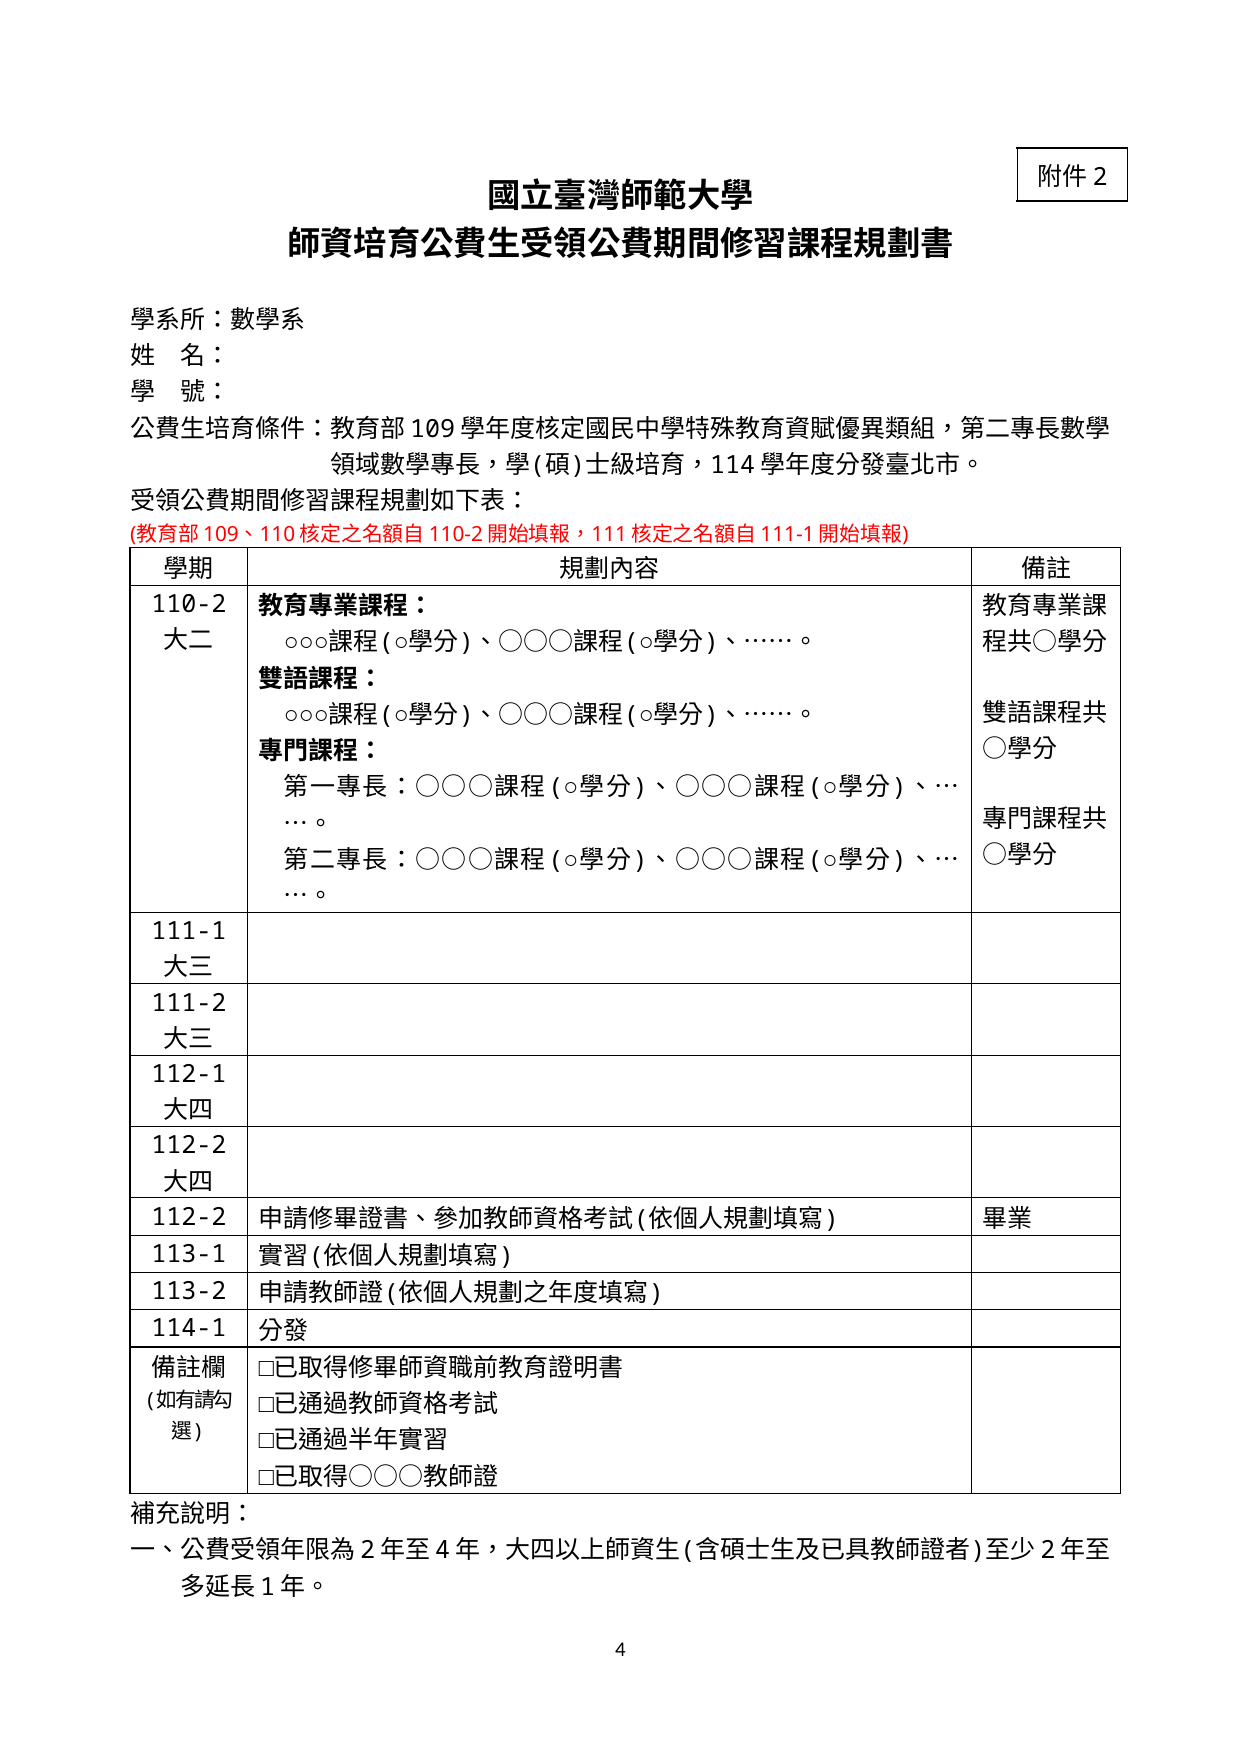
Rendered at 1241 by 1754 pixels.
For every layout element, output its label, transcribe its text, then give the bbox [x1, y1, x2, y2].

table_cell [248, 1056, 971, 1126]
table_cell [972, 984, 1120, 1054]
table_cell □已取得修畢師資職前教育證明書 □已通過教師資格考試 □已通過半年實習 □已取得○○○教師證 [248, 1348, 971, 1492]
table_cell 114-1 [131, 1310, 247, 1346]
table_cell [248, 1127, 971, 1197]
table_cell 111-1 大三 [131, 913, 247, 983]
table_cell 112-2 大四 [131, 1127, 247, 1197]
table_cell [248, 913, 971, 983]
text (教育部109、110核定之名額自110-2開始填報，111核定之名額自111-1開始填報) [130, 517, 1110, 547]
table_cell 教育專業課程： ○○○課程(○學分)、○○○課程(○學分)、……。 雙語課程： ○○○課程(○學分)、○○○課程(○學分)、……。 專門課程： 第一專長：○○○課程(○學分)、○○○課程(○學分)、……。 第二專長：○○○課程(○學分)、○○○課程(○學分)、……。 [248, 586, 971, 912]
table_cell 備註欄 (如有請勾選) [131, 1348, 247, 1492]
table_cell [972, 1236, 1120, 1272]
table_cell 分發 [248, 1310, 971, 1346]
table_cell [972, 1348, 1120, 1492]
text 受領公費期間修習課程規劃如下表： [130, 481, 1110, 517]
table_cell 113-1 [131, 1236, 247, 1272]
table_cell [972, 913, 1120, 983]
text 國立臺灣師範大學 [1018, 149, 1127, 200]
text 一、公費受領年限為2年至4年，大四以上師資生(含碩士生及已具教師證者)至少2年至多延長1年。 [130, 1530, 1110, 1602]
table_cell 教育專業課程共○學分 雙語課程共○學分 專門課程共○學分 [972, 586, 1120, 912]
table_cell [972, 1310, 1120, 1346]
table_cell 111-2 大三 [131, 984, 247, 1054]
text 姓 名： [130, 336, 1110, 372]
text 學系所：數學系 [130, 299, 1110, 336]
text 公費生培育條件：教育部109學年度核定國民中學特殊教育資賦優異類組，第二專長數學領域數學專長，學(碩)士級培育，114學年度分發臺北市。 [130, 408, 1110, 481]
table_header 學期 [131, 548, 247, 584]
table_cell [972, 1127, 1120, 1197]
table_cell 實習(依個人規劃填寫) [248, 1236, 971, 1272]
table_cell 110-2 大二 [131, 586, 247, 912]
table_cell 申請修畢證書、參加教師資格考試(依個人規劃填寫) [248, 1198, 971, 1234]
text 附件2 [1033, 156, 1112, 192]
text 師資培育公費生受領公費期間修習課程規劃書 [130, 217, 1110, 265]
table_header 備註 [972, 548, 1120, 584]
table_cell [248, 984, 971, 1054]
table_cell 畢業 [972, 1198, 1120, 1234]
text 學 號： [130, 372, 1110, 408]
table_cell 申請教師證(依個人規劃之年度填寫) [248, 1273, 971, 1309]
table_cell [972, 1056, 1120, 1126]
table_cell [972, 1273, 1120, 1309]
text 補充說明： [130, 1494, 1110, 1530]
table_cell 112-2 [131, 1198, 247, 1234]
text 國立臺灣師範大學 [130, 149, 1110, 217]
table_header 規劃內容 [248, 548, 971, 584]
table_cell 113-2 [131, 1273, 247, 1309]
table_cell 112-1 大四 [131, 1056, 247, 1126]
